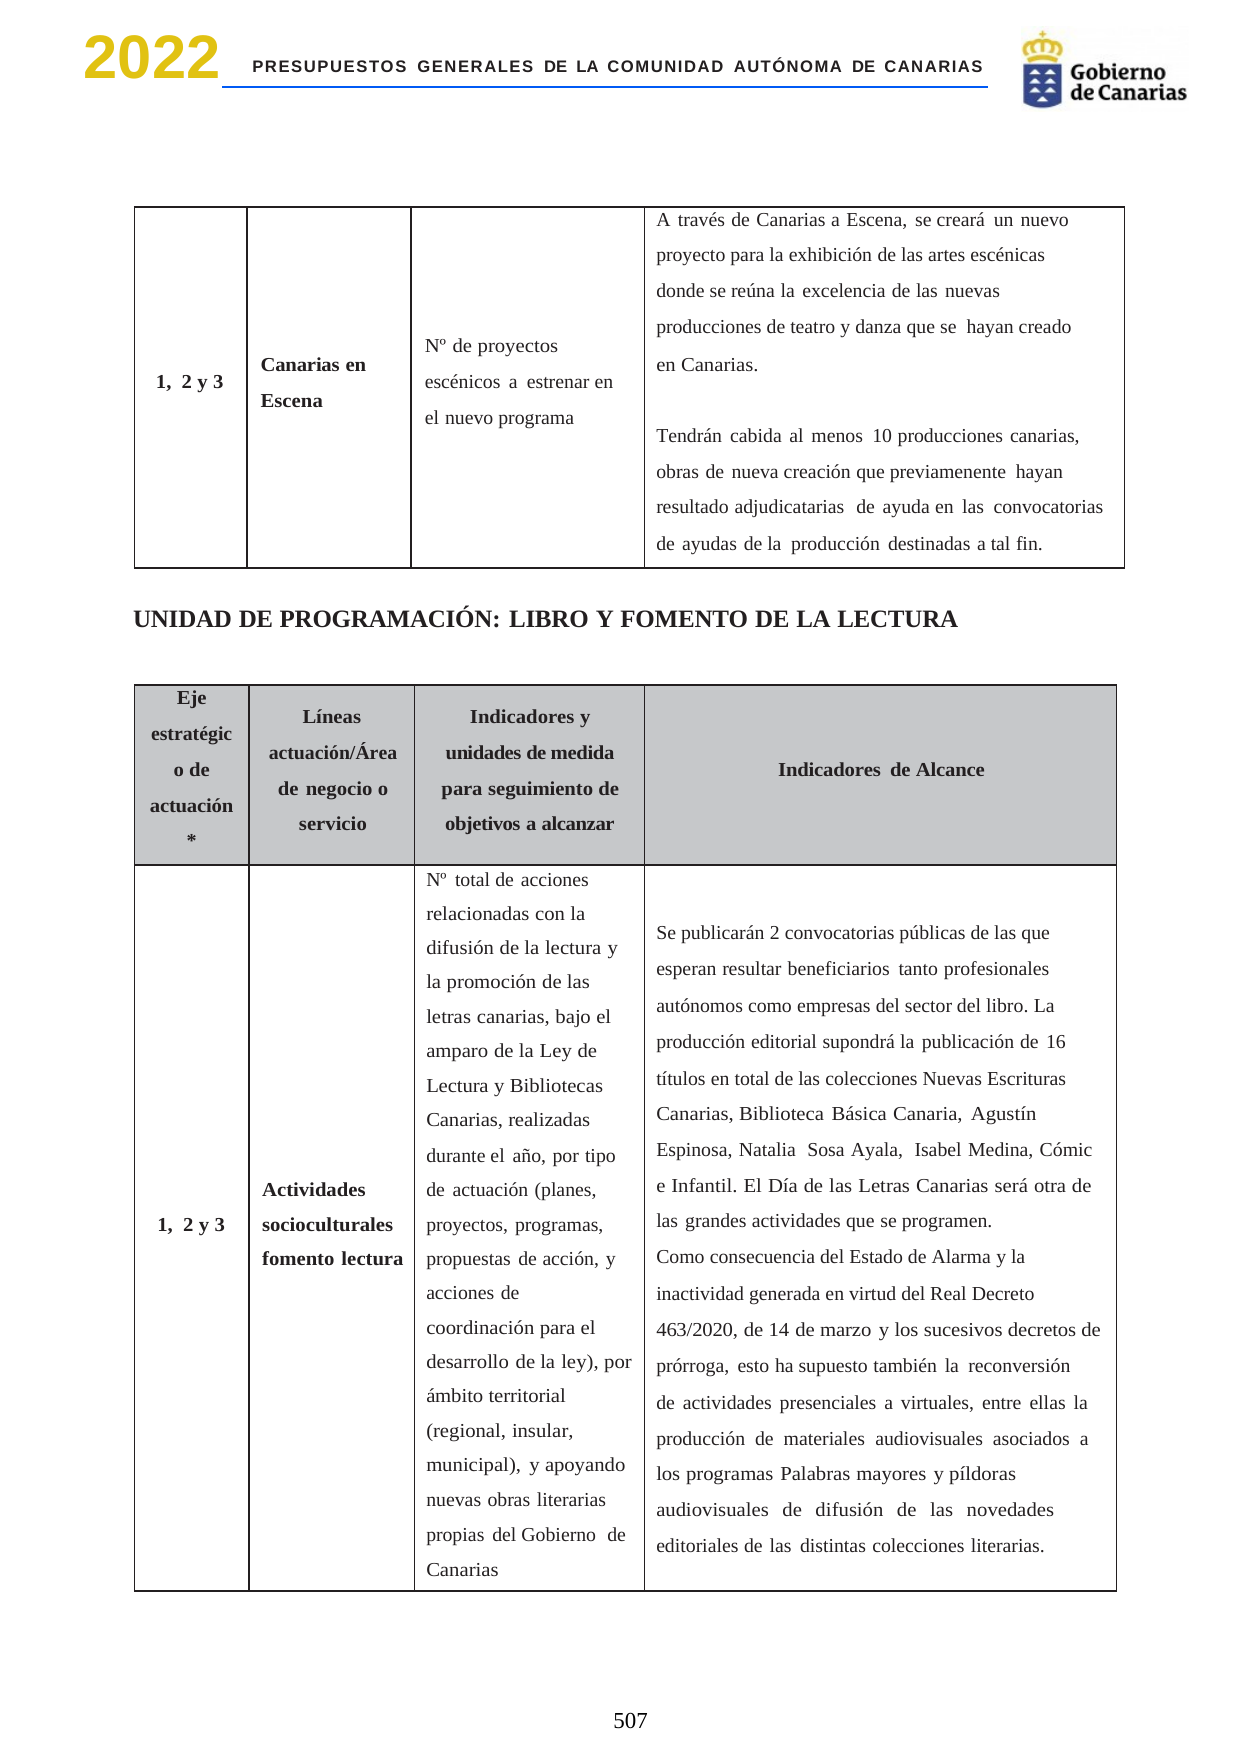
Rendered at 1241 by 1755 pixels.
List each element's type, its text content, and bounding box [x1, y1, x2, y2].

table_cell municipal), y apoyando [415, 1446, 644, 1480]
table_cell [250, 1446, 414, 1480]
table_cell Se publicarán 2 convocatorias públicas de las que esperan resultar beneficiarios tanto profesionales autónomos como empresas del sector del libro. La producción editorial supondrá la publicación de 16 títulos en total de las colecciones Nuevas Escrituras Canarias, Biblioteca Básica Canaria, Agustín Espinosa, Natalia Sosa Ayala, Isabel Medina, Cómic e Infantil. El Día de las Letras Canarias será otra de las grandes actividades que se programen. Como consecuencia del Estado de Alarma y la inactividad generada en virtud del Real Decreto 463/2020, de 14 de marzo y los sucesivos decretos de prórroga, esto ha supuesto también la reconversión de actividades presenciales a virtuales, entre ellas la producción de materiales audiovisuales asociados a los programas Palabras mayores y píldoras audiovisuales de difusión de las novedades editoriales de las distintas colecciones literarias. [645, 866, 1116, 1590]
table_cell [135, 1446, 248, 1480]
table_cell [250, 1412, 414, 1446]
table_cell [135, 964, 248, 998]
table_cell relacionadas con la [415, 895, 644, 929]
table_header Indicadores y unidades de medida para seguimiento de objetivos a alcanzar [415, 686, 644, 864]
table_cell [135, 1309, 248, 1343]
table_cell [135, 1171, 248, 1206]
table_cell Canarias, realizadas [415, 1101, 644, 1136]
table_cell letras canarias, bajo el [415, 998, 644, 1032]
table_header Indicadores de Alcance [645, 686, 1116, 864]
table_header 1, 2 y 3 [135, 208, 246, 567]
table_cell [250, 1136, 414, 1171]
table_cell Actividades [250, 1171, 414, 1206]
table_cell [135, 1551, 248, 1590]
table_cell [250, 1032, 414, 1067]
table_cell [250, 929, 414, 963]
table_cell (regional, insular, [415, 1412, 644, 1446]
table_cell acciones de [415, 1274, 644, 1308]
table_cell [250, 998, 414, 1032]
table_cell [135, 1516, 248, 1551]
table_cell [135, 1067, 248, 1101]
table_cell [135, 1343, 248, 1377]
table_cell [250, 895, 414, 929]
table_cell [135, 1032, 248, 1067]
table_cell [135, 1480, 248, 1516]
table_cell [135, 895, 248, 929]
table_cell [250, 1480, 414, 1516]
table_cell [250, 866, 414, 895]
table_cell difusión de la lectura y [415, 929, 644, 963]
table_cell la promoción de las [415, 964, 644, 998]
table_cell [135, 1101, 248, 1136]
table_cell coordinación para el [415, 1309, 644, 1343]
table_header Nº de proyectos escénicos a estrenar en el nuevo programa [412, 208, 644, 567]
table_cell propias del Gobierno de [415, 1516, 644, 1551]
table_cell proyectos, programas, [415, 1206, 644, 1240]
table_cell [250, 1551, 414, 1590]
table_cell [135, 1274, 248, 1308]
table_cell [250, 1309, 414, 1343]
table_cell socioculturales [250, 1206, 414, 1240]
table_cell [135, 1136, 248, 1171]
table_cell [135, 929, 248, 963]
table_cell [250, 964, 414, 998]
table_cell [135, 1377, 248, 1412]
table_cell desarrollo de la ley), por [415, 1343, 644, 1377]
table_cell [135, 1412, 248, 1446]
table_cell [250, 1101, 414, 1136]
table_cell Canarias [415, 1551, 644, 1590]
table_cell [250, 1516, 414, 1551]
table_cell nuevas obras literarias [415, 1480, 644, 1516]
table_cell [250, 1067, 414, 1101]
table_cell 1, 2 y 3 [135, 1206, 248, 1240]
table_cell propuestas de acción, y [415, 1240, 644, 1274]
table_cell [250, 1274, 414, 1308]
table_cell Lectura y Bibliotecas [415, 1067, 644, 1101]
table_cell [135, 866, 248, 895]
table_header Eje estratégic o de actuación * [135, 686, 248, 864]
table_cell [250, 1377, 414, 1412]
table_cell ámbito territorial [415, 1377, 644, 1412]
table_cell [135, 998, 248, 1032]
table_cell de actuación (planes, [415, 1171, 644, 1206]
table_cell amparo de la Ley de [415, 1032, 644, 1067]
table_cell Nº total de acciones [415, 866, 644, 895]
table_header Canarias en Escena [248, 208, 410, 567]
table_cell fomento lectura [250, 1240, 414, 1274]
table_cell [135, 1240, 248, 1274]
table_header Líneas actuación/Área de negocio o servicio [250, 686, 414, 864]
table_cell durante el año, por tipo [415, 1136, 644, 1171]
table_header A través de Canarias a Escena, se creará un nuevo proyecto para la exhibición de las artes escénicas donde se reúna la excelencia de las nuevas producciones de teatro y danza que se hayan creado en Canarias. Tendrán cabida al menos 10 producciones canarias, obras de nueva creación que previamenente hayan resultado adjudicatarias de ayuda en las convocatorias de ayudas de la producción destinadas a tal fin. [645, 208, 1124, 567]
text UNIDAD DE PROGRAMACIÓN: LIBRO Y FOMENTO DE LA LECTURA [133, 604, 1136, 633]
table_cell [250, 1343, 414, 1377]
